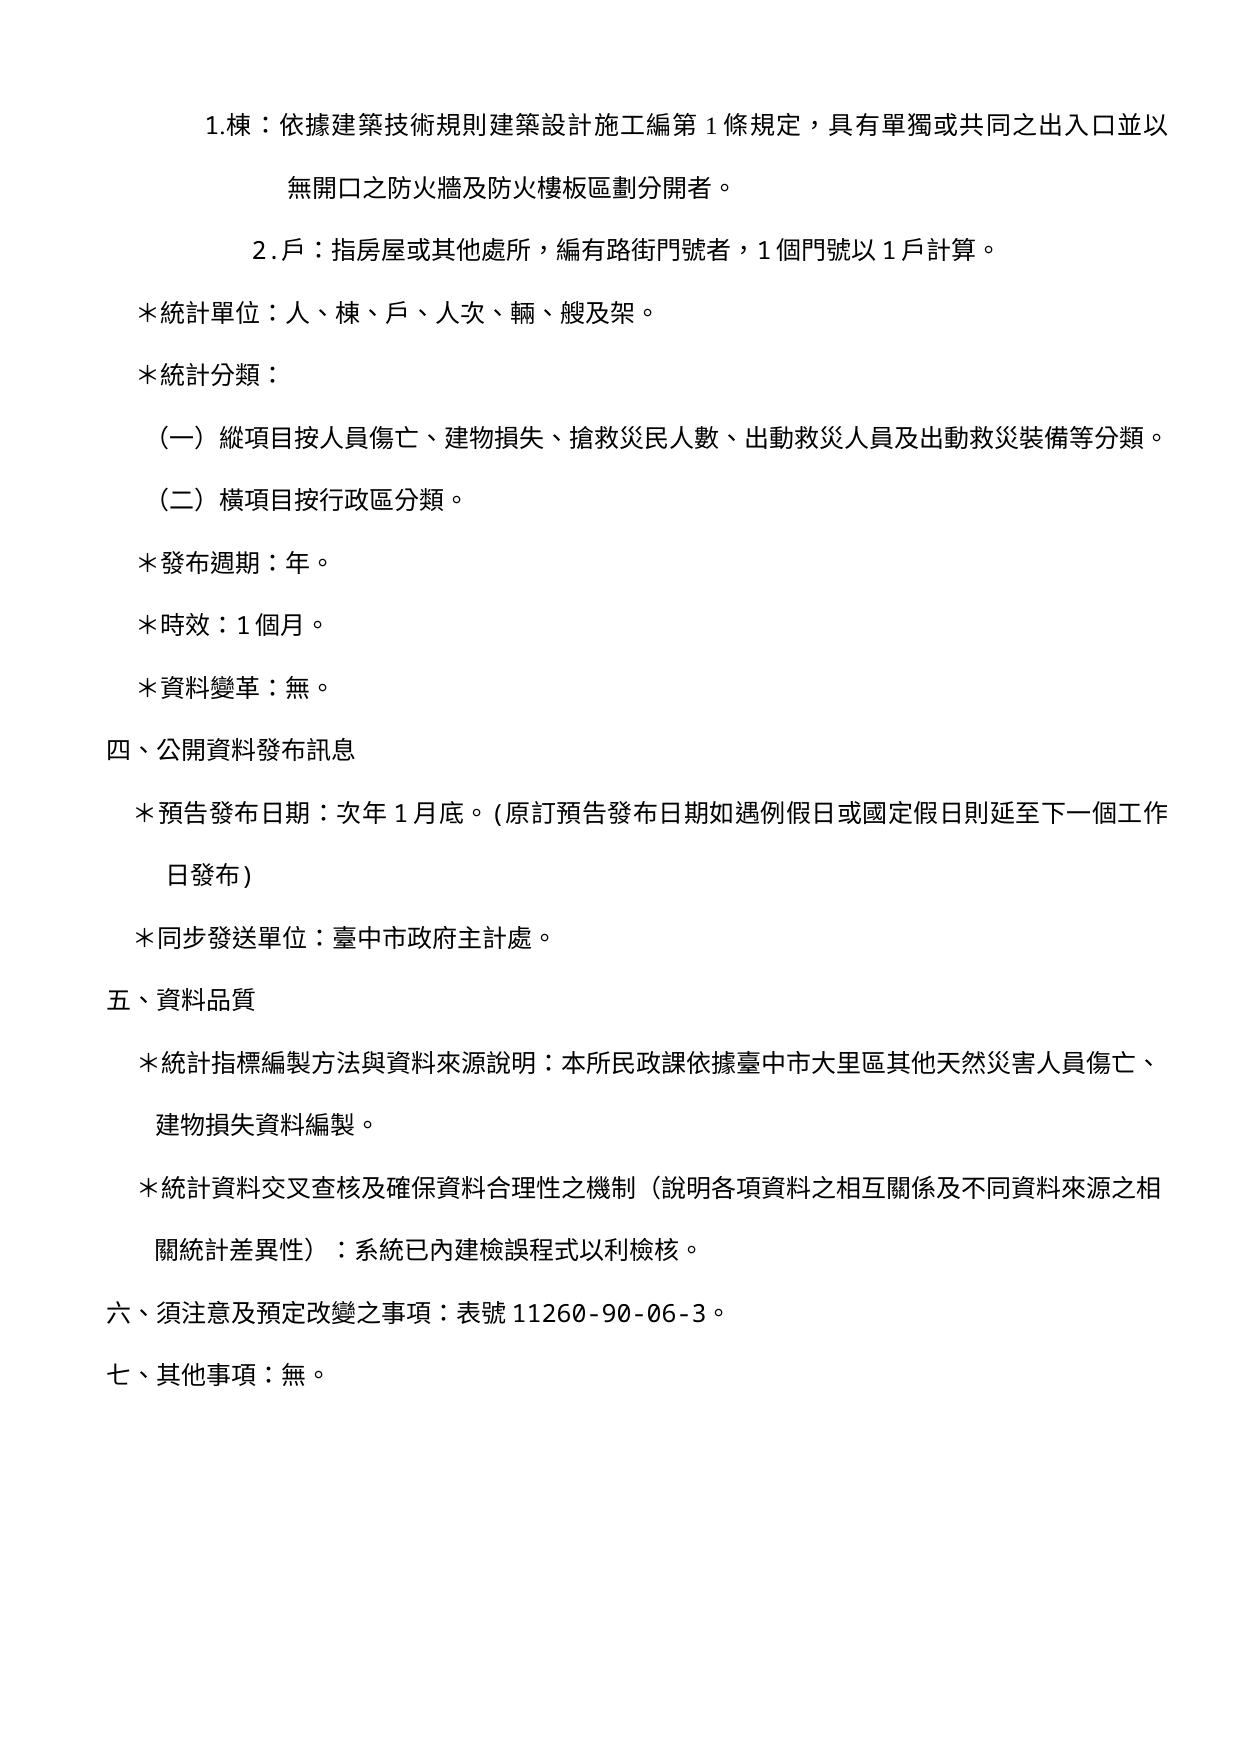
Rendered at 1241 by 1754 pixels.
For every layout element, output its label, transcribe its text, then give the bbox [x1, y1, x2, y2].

text 五、資料品質 [106, 957, 1169, 1020]
text 2.戶：指房屋或其他處所，編有路街門號者，1個門號以1戶計算。 [206, 207, 1169, 270]
text 七、其他事項：無。 [106, 1332, 1169, 1395]
text ＊統計資料交叉查核及確保資料合理性之機制（說明各項資料之相互關係及不同資料來源之相關統計差異性）：系統已內建檢誤程式以利檢核。 [136, 1145, 1169, 1270]
text ＊統計指標編製方法與資料來源說明：本所民政課依據臺中市大里區其他天然災害人員傷亡、建物損失資料編製。 [106, 1020, 1169, 1145]
text ＊預告發布日期：次年1月底。(原訂預告發布日期如遇例假日或國定假日則延至下一個工作日發布) [133, 770, 1169, 895]
text 六、須注意及預定改變之事項：表號11260-90-06-3。 [106, 1270, 1169, 1332]
text ＊時效：1個月。 [106, 582, 1169, 645]
text 四、公開資料發布訊息 [106, 707, 1169, 770]
text ＊同步發送單位：臺中市政府主計處。 [133, 895, 1169, 957]
text ＊發布週期：年。 [106, 520, 1169, 582]
text （二）橫項目按行政區分類。 [144, 457, 1169, 520]
text 1.棟：依據建築技術規則建築設計施工編第1條規定，具有單獨或共同之出入口並以 無開口之防火牆及防火樓板區劃分開者。 [144, 82, 1169, 207]
text ＊統計分類： [106, 332, 1169, 395]
text ＊統計單位：人、棟、戶、人次、輛、艘及架。 [106, 270, 1169, 332]
text （一）縱項目按人員傷亡、建物損失、搶救災民人數、出動救災人員及出動救災裝備等分類。 [144, 395, 1169, 457]
text ＊資料變革：無。 [106, 645, 1169, 707]
